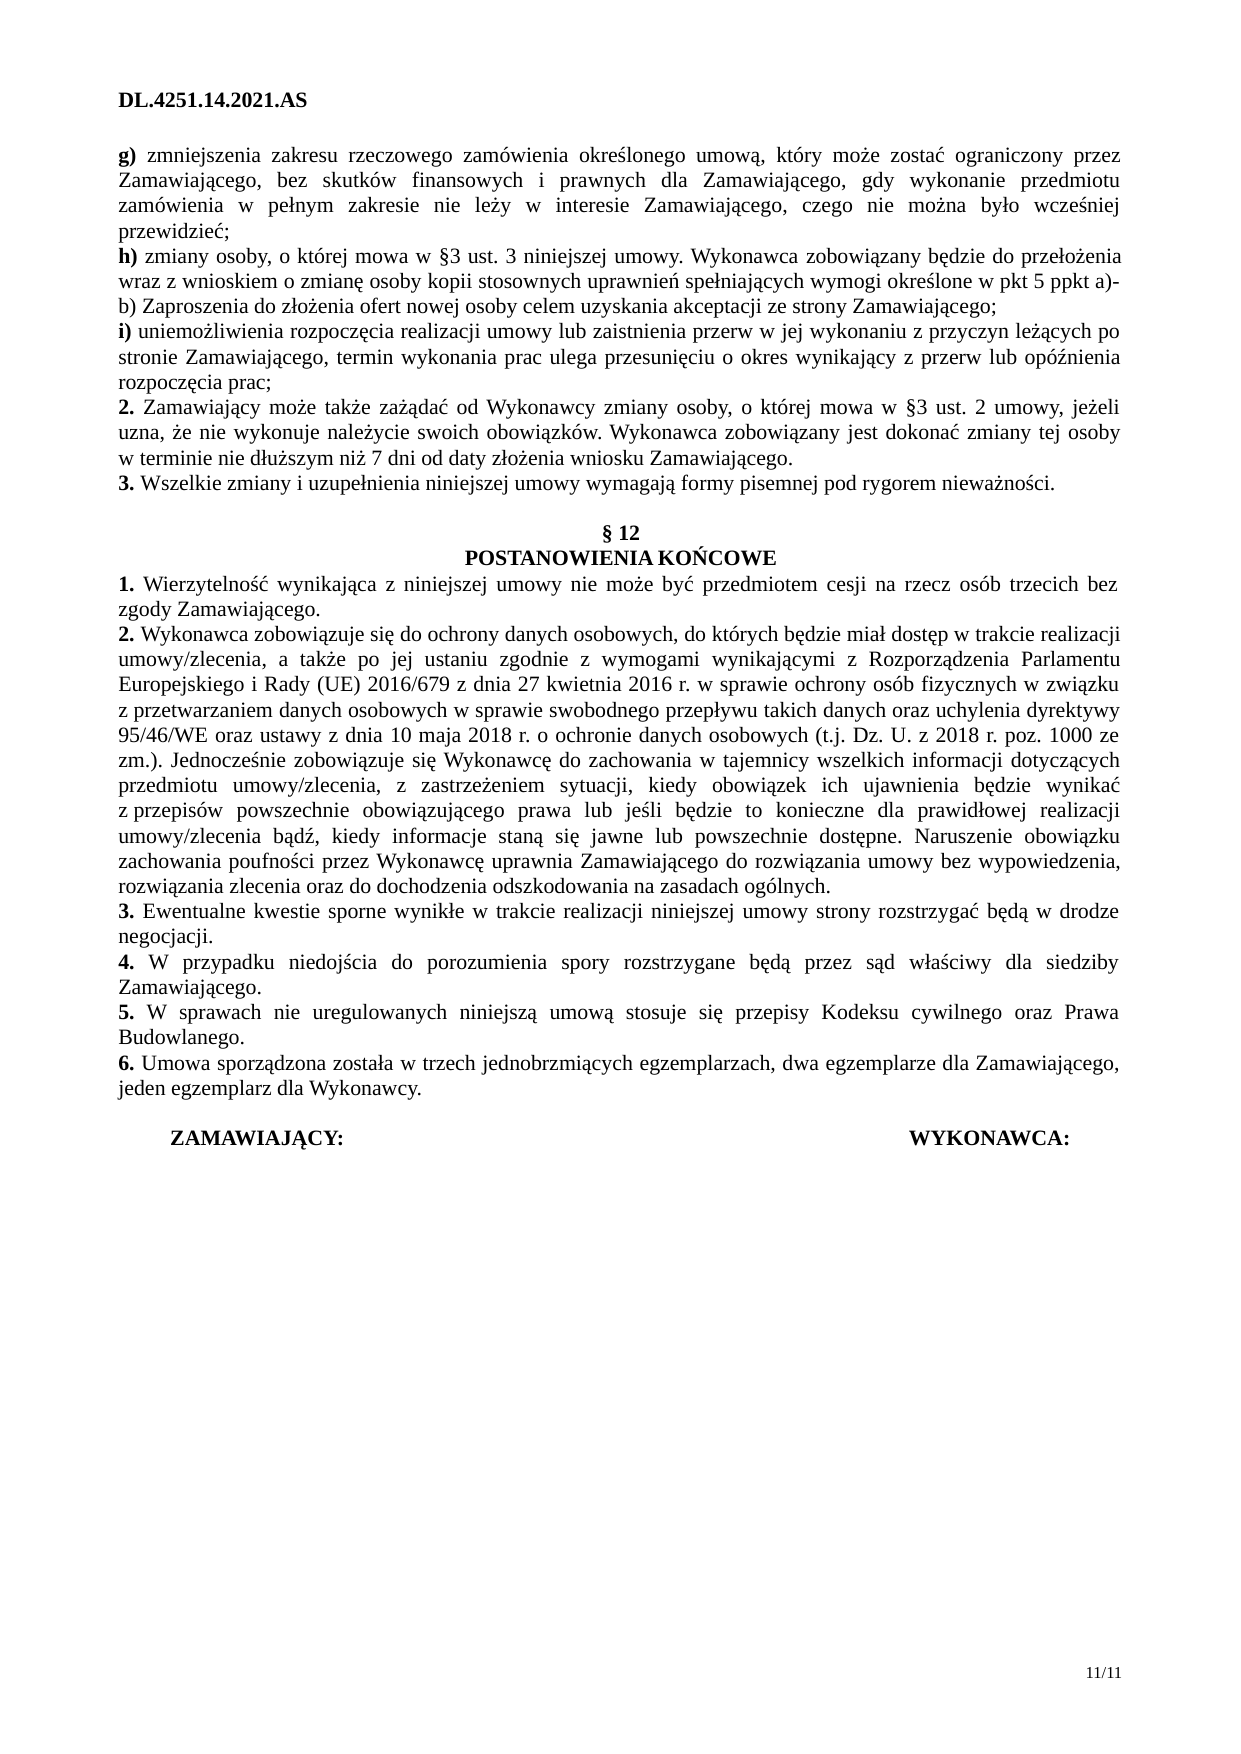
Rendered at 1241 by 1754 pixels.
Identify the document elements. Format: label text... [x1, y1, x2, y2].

text POSTANOWIENIA KOŃCOWE [118, 545, 1123, 571]
text 2. Wykonawca zobowiązuje się do ochrony danych osobowych, do których będzie miał dostęp w trakcie realizacji umowy/zlecenia, a także po jej ustaniu zgodnie z wymogami wynikającymi z Rozporządzenia Parlamentu Europejskiego i Rady (UE) 2016/679 z dnia 27 kwietnia 2016 r. w sprawie ochrony osób fizycznych w związku z przetwarzaniem danych osobowych w sprawie swobodnego przepływu takich danych oraz uchylenia dyrektywy 95/46/WE oraz ustawy z dnia 10 maja 2018 r. o ochronie danych osobowych (t.j. Dz. U. z 2018 r. poz. 1000 ze zm.). Jednocześnie zobowiązuje się Wykonawcę do zachowania w tajemnicy wszelkich informacji dotyczących przedmiotu umowy/zlecenia, z zastrzeżeniem sytuacji, kiedy obowiązek ich ujawnienia będzie wynikać z przepisów powszechnie obowiązującego prawa lub jeśli będzie to konieczne dla prawidłowej realizacji umowy/zlecenia bądź, kiedy informacje staną się jawne lub powszechnie dostępne. Naruszenie obowiązku zachowania poufności przez Wykonawcę uprawnia Zamawiającego do rozwiązania umowy bez wypowiedzenia, rozwiązania zlecenia oraz do dochodzenia odszkodowania na zasadach ogólnych. [118, 621, 1122, 898]
text 6. Umowa sporządzona została w trzech jednobrzmiących egzemplarzach, dwa egzemplarze dla Zamawiającego, jeden egzemplarz dla Wykonawcy. [118, 1049, 1121, 1100]
text 3. Ewentualne kwestie sporne wynikłe w trakcie realizacji niniejszej umowy strony rozstrzygać będą w drodze negocjacji. [118, 898, 1121, 949]
text 5. W sprawach nie uregulowanych niniejszą umową stosuje się przepisy Kodeksu cywilnego oraz Prawa Budowlanego. [118, 999, 1121, 1049]
text ZAMAWIAJĄCY: WYKONAWCA: [148, 1125, 1092, 1150]
text 4. W przypadku niedojścia do porozumienia spory rozstrzygane będą przez sąd właściwy dla siedziby Zamawiającego. [118, 949, 1121, 999]
text 3. Wszelkie zmiany i uzupełnienia niniejszej umowy wymagają formy pisemnej pod rygorem nieważności. [118, 470, 1122, 495]
text h) zmiany osoby, o której mowa w §3 ust. 3 niniejszej umowy. Wykonawca zobowiązany będzie do przełożenia wraz z wnioskiem o zmianę osoby kopii stosownych uprawnień spełniających wymogi określone w pkt 5 ppkt a)-b) Zaproszenia do złożenia ofert nowej osoby celem uzyskania akceptacji ze strony Zamawiającego; [118, 243, 1122, 318]
text g) zmniejszenia zakresu rzeczowego zamówienia określonego umową, który może zostać ograniczony przez Zamawiającego, bez skutków finansowych i prawnych dla Zamawiającego, gdy wykonanie przedmiotu zamówienia w pełnym zakresie nie leży w interesie Zamawiającego, czego nie można było wcześniej przewidzieć; [118, 142, 1122, 243]
text 2. Zamawiający może także zażądać od Wykonawcy zmiany osoby, o której mowa w §3 ust. 2 umowy, jeżeli uzna, że nie wykonuje należycie swoich obowiązków. Wykonawca zobowiązany jest dokonać zmiany tej osoby w terminie nie dłuższym niż 7 dni od daty złożenia wniosku Zamawiającego. [118, 394, 1122, 470]
text 1. Wierzytelność wynikająca z niniejszej umowy nie może być przedmiotem cesji na rzecz osób trzecich bez zgody Zamawiającego. [118, 571, 1120, 621]
text § 12 [118, 520, 1123, 545]
text i) uniemożliwienia rozpoczęcia realizacji umowy lub zaistnienia przerw w jej wykonaniu z przyczyn leżących po stronie Zamawiającego, termin wykonania prac ulega przesunięciu o okres wynikający z przerw lub opóźnienia rozpoczęcia prac; [118, 318, 1122, 394]
